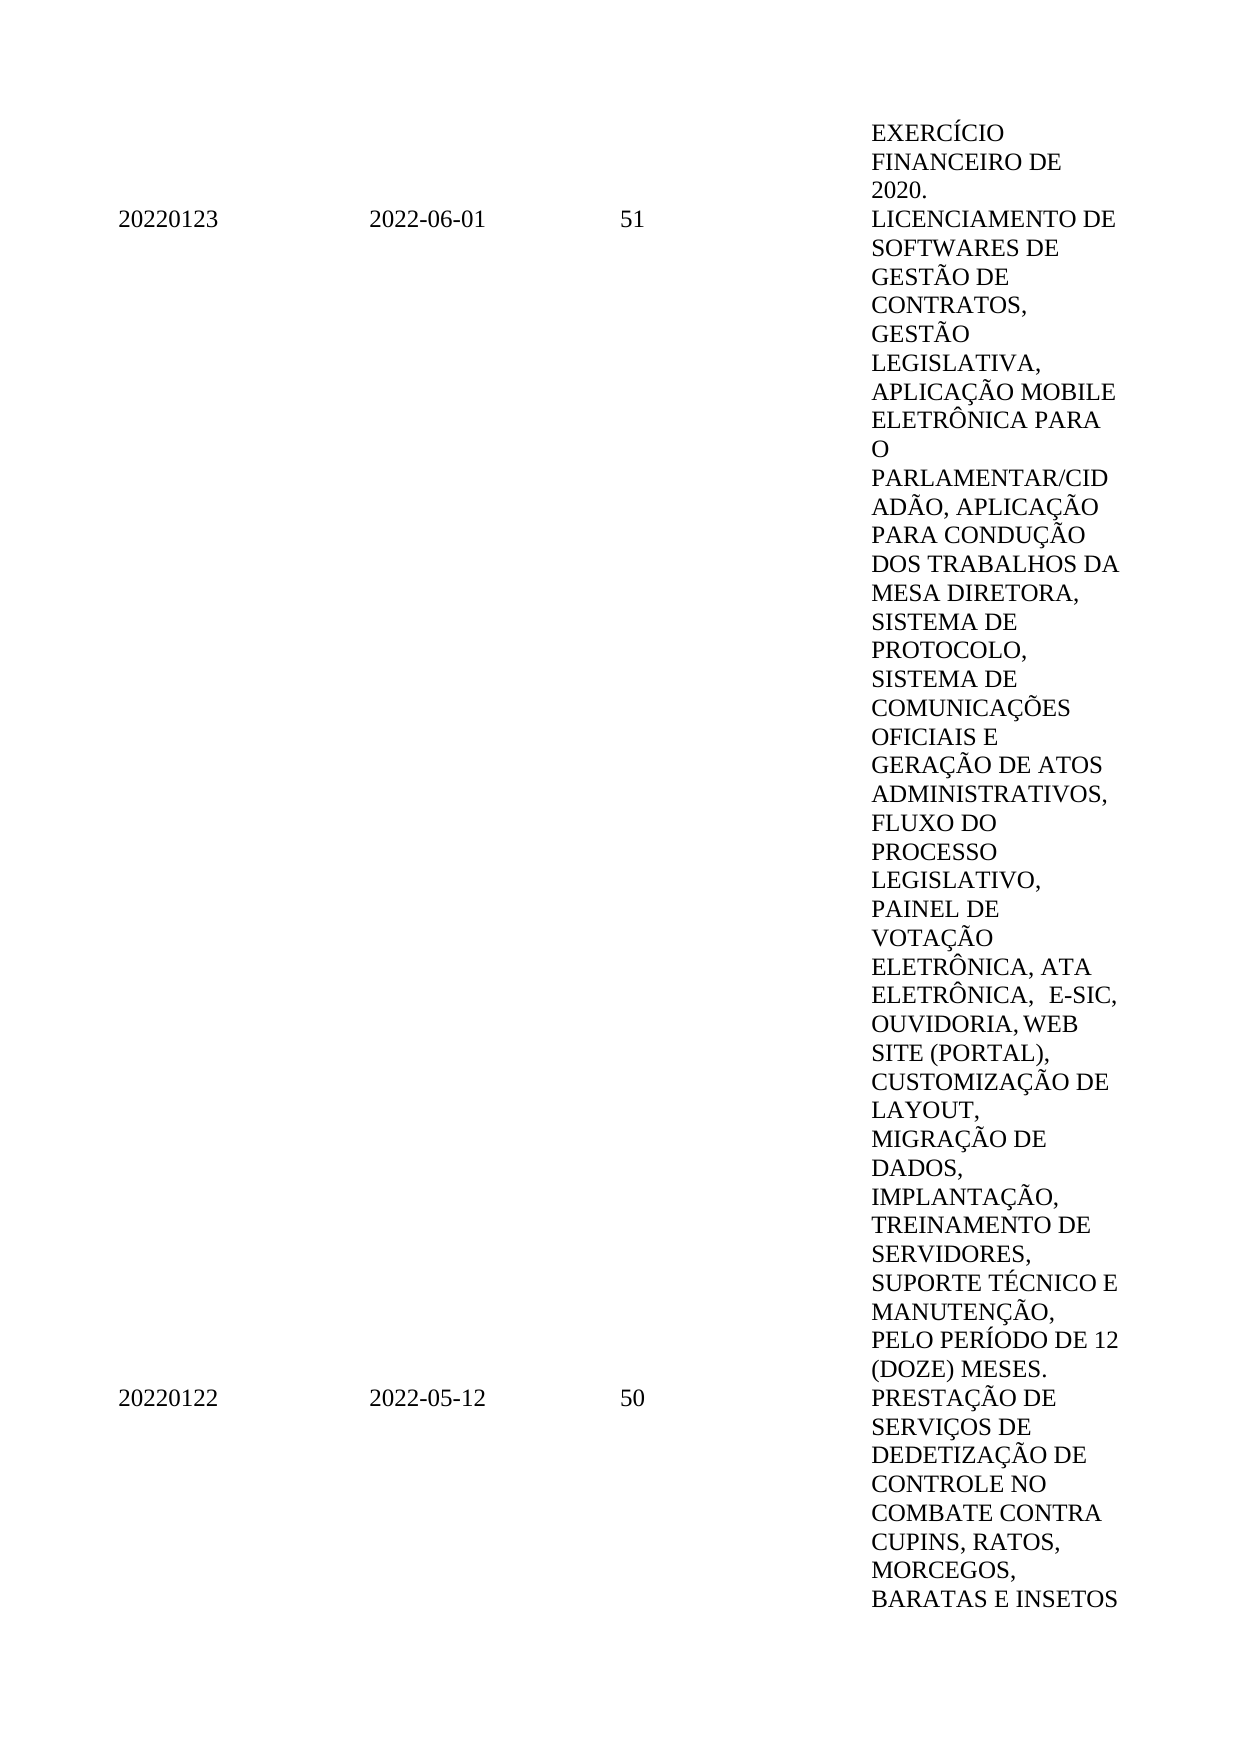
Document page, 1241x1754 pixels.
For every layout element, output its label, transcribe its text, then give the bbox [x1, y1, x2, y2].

table_cell 2022-06-01 [369, 204, 620, 1383]
table_cell EXERCÍCIO FINANCEIRO DE 2020. [871, 118, 1122, 204]
table_cell LICENCIAMENTO DE SOFTWARES DE GESTÃO DE CONTRATOS, GESTÃO LEGISLATIVA, APLICAÇÃO MOBILE ELETRÔNICA PARA O PARLAMENTAR/CIDADÃO, APLICAÇÃO PARA CONDUÇÃO DOS TRABALHOS DA MESA DIRETORA, SISTEMA DE PROTOCOLO, SISTEMA DE COMUNICAÇÕES OFICIAIS E GERAÇÃO DE ATOS ADMINISTRATIVOS, FLUXO DO PROCESSO LEGISLATIVO, PAINEL DE VOTAÇÃO ELETRÔNICA, ATA ELETRÔNICA, E-SIC, OUVIDORIA, WEB SITE (PORTAL), CUSTOMIZAÇÃO DE LAYOUT, MIGRAÇÃO DE DADOS, IMPLANTAÇÃO, TREINAMENTO DE SERVIDORES, SUPORTE TÉCNICO E MANUTENÇÃO, PELO PERÍODO DE 12 (DOZE) MESES. [871, 204, 1122, 1383]
table_cell 51 [620, 204, 871, 1383]
table_cell 20220122 [118, 1383, 369, 1613]
table_cell [620, 118, 871, 204]
table_cell [118, 118, 369, 204]
table_cell 20220123 [118, 204, 369, 1383]
table_cell 2022-05-12 [369, 1383, 620, 1613]
table_cell [369, 118, 620, 204]
table_cell PRESTAÇÃO DE SERVIÇOS DE DEDETIZAÇÃO DE CONTROLE NO COMBATE CONTRA CUPINS, RATOS, MORCEGOS, BARATAS E INSETOS [871, 1383, 1122, 1613]
table_cell 50 [620, 1383, 871, 1613]
